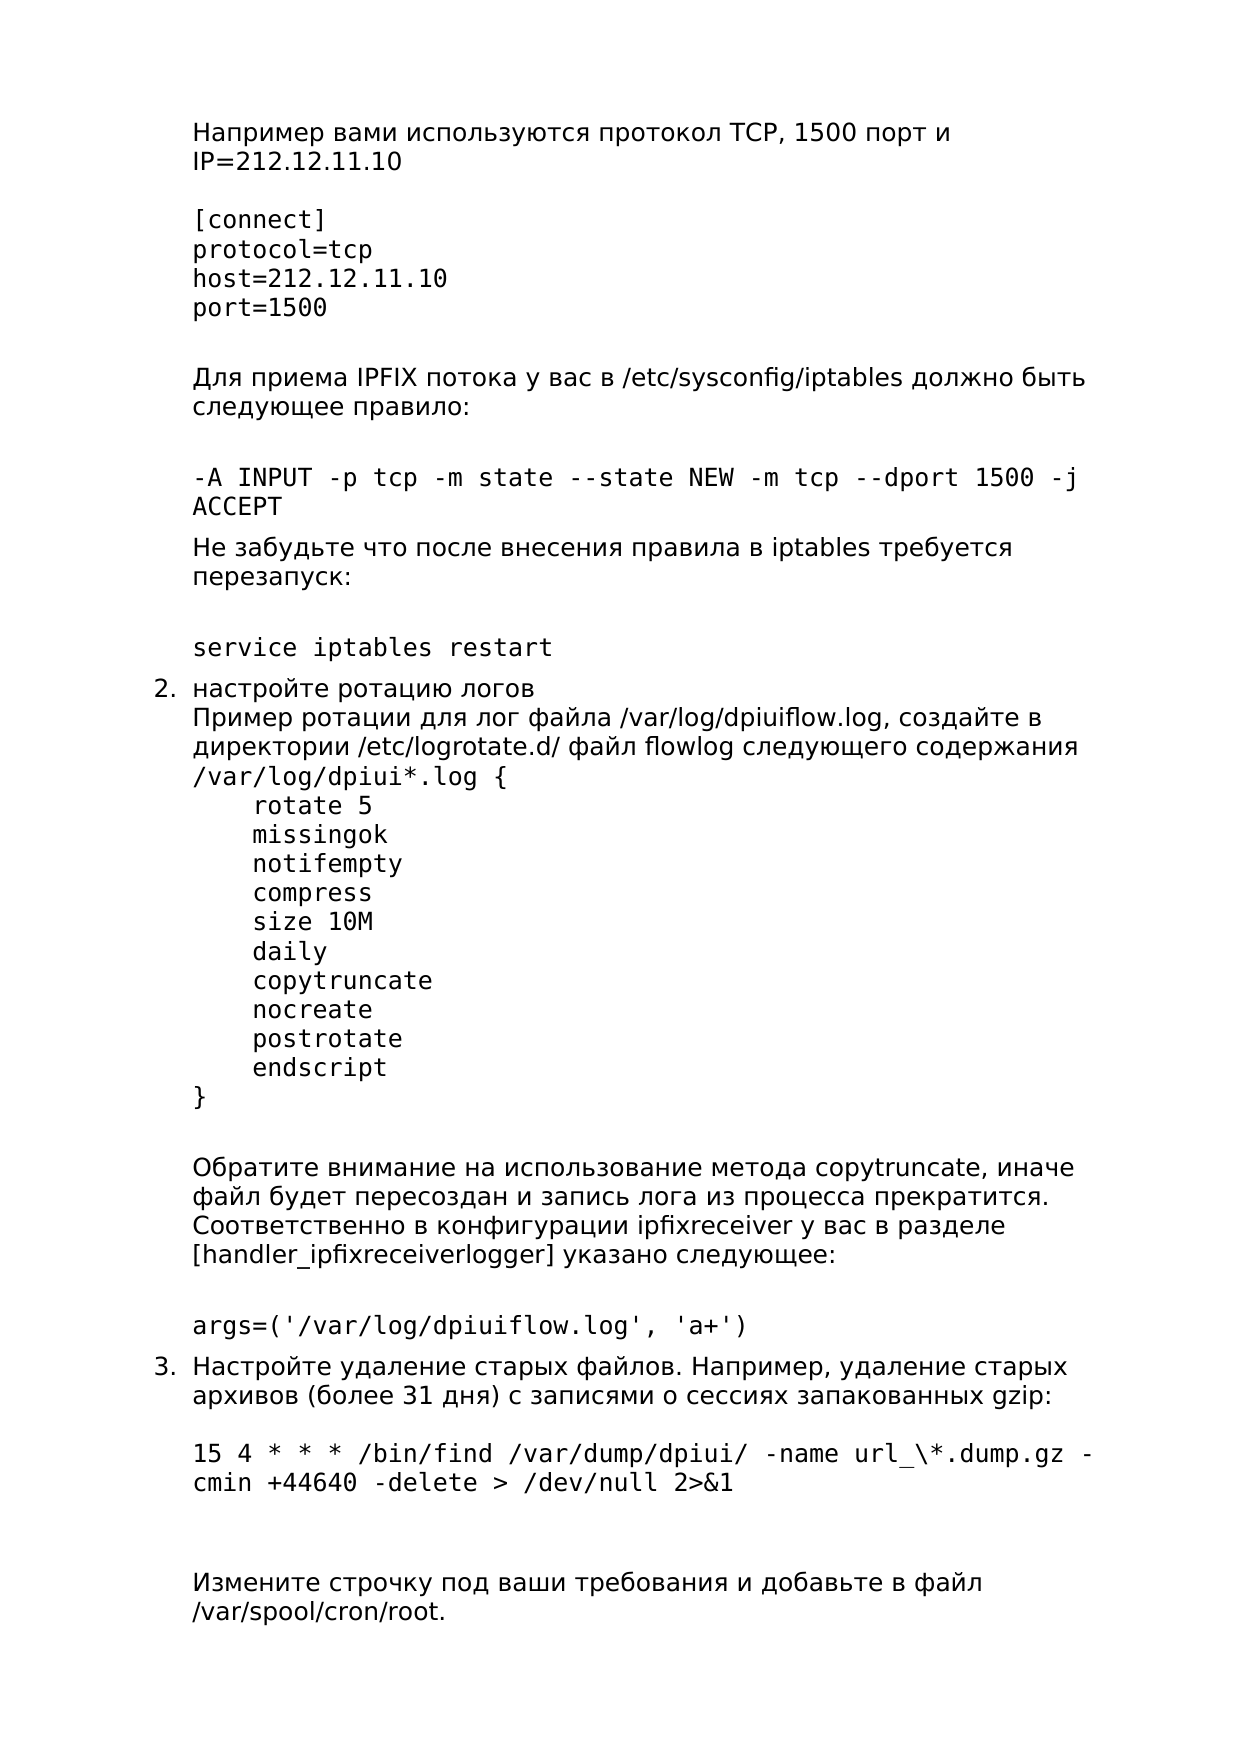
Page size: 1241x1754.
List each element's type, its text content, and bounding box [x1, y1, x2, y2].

list service iptables restart [177, 633, 1122, 662]
list Для приема IPFIX потока у вас в /etc/sysconfig/iptables должно быть следующее правило: [177, 334, 1122, 451]
list args=('/var/log/dpiuiflow.log', 'a+') [177, 1311, 1122, 1340]
list Не забудьте что после внесения правила в iptables требуется перезапуск: [177, 533, 1122, 621]
list Например вами используются протокол TCP, 1500 порт и IP=212.12.11.10 [177, 118, 1122, 206]
list [connect] protocol=tcp host=212.12.11.10 port=1500 [177, 206, 1122, 322]
list -A INPUT -p tcp -m state --state NEW -m tcp --dport 1500 -j ACCEPT [177, 463, 1122, 522]
list Измените строчку под ваши требования и добавьте в файл /var/spool/cron/root. [177, 1539, 1122, 1627]
list настройте ротацию логов Пример ротации для лог файла /var/log/dpiuiflow.log, создайте в директории /etc/logrotate.d/ файл flowlog следующего содержания [177, 674, 1122, 762]
list Настройте удаление старых файлов. Например, удаление старых архивов (более 31 дня) с записями о сессиях запакованных gzip: [177, 1352, 1122, 1439]
list /var/log/dpiui*.log { rotate 5 missingok notifempty compress size 10M daily copytruncate nocreate postrotate endscript } [177, 762, 1122, 1112]
list 15 4 * * * /bin/find /var/dump/dpiui/ -name url_\*.dump.gz -cmin +44640 -delete > /dev/null 2>&1 [177, 1439, 1122, 1498]
list Обратите внимание на использование метода copytruncate, иначе файл будет пересоздан и запись лога из процесса прекратится. Соответственно в конфигурации ipfixreceiver у вас в разделе [handler_ipfixreceiverlogger] указано следующее: [177, 1123, 1122, 1298]
